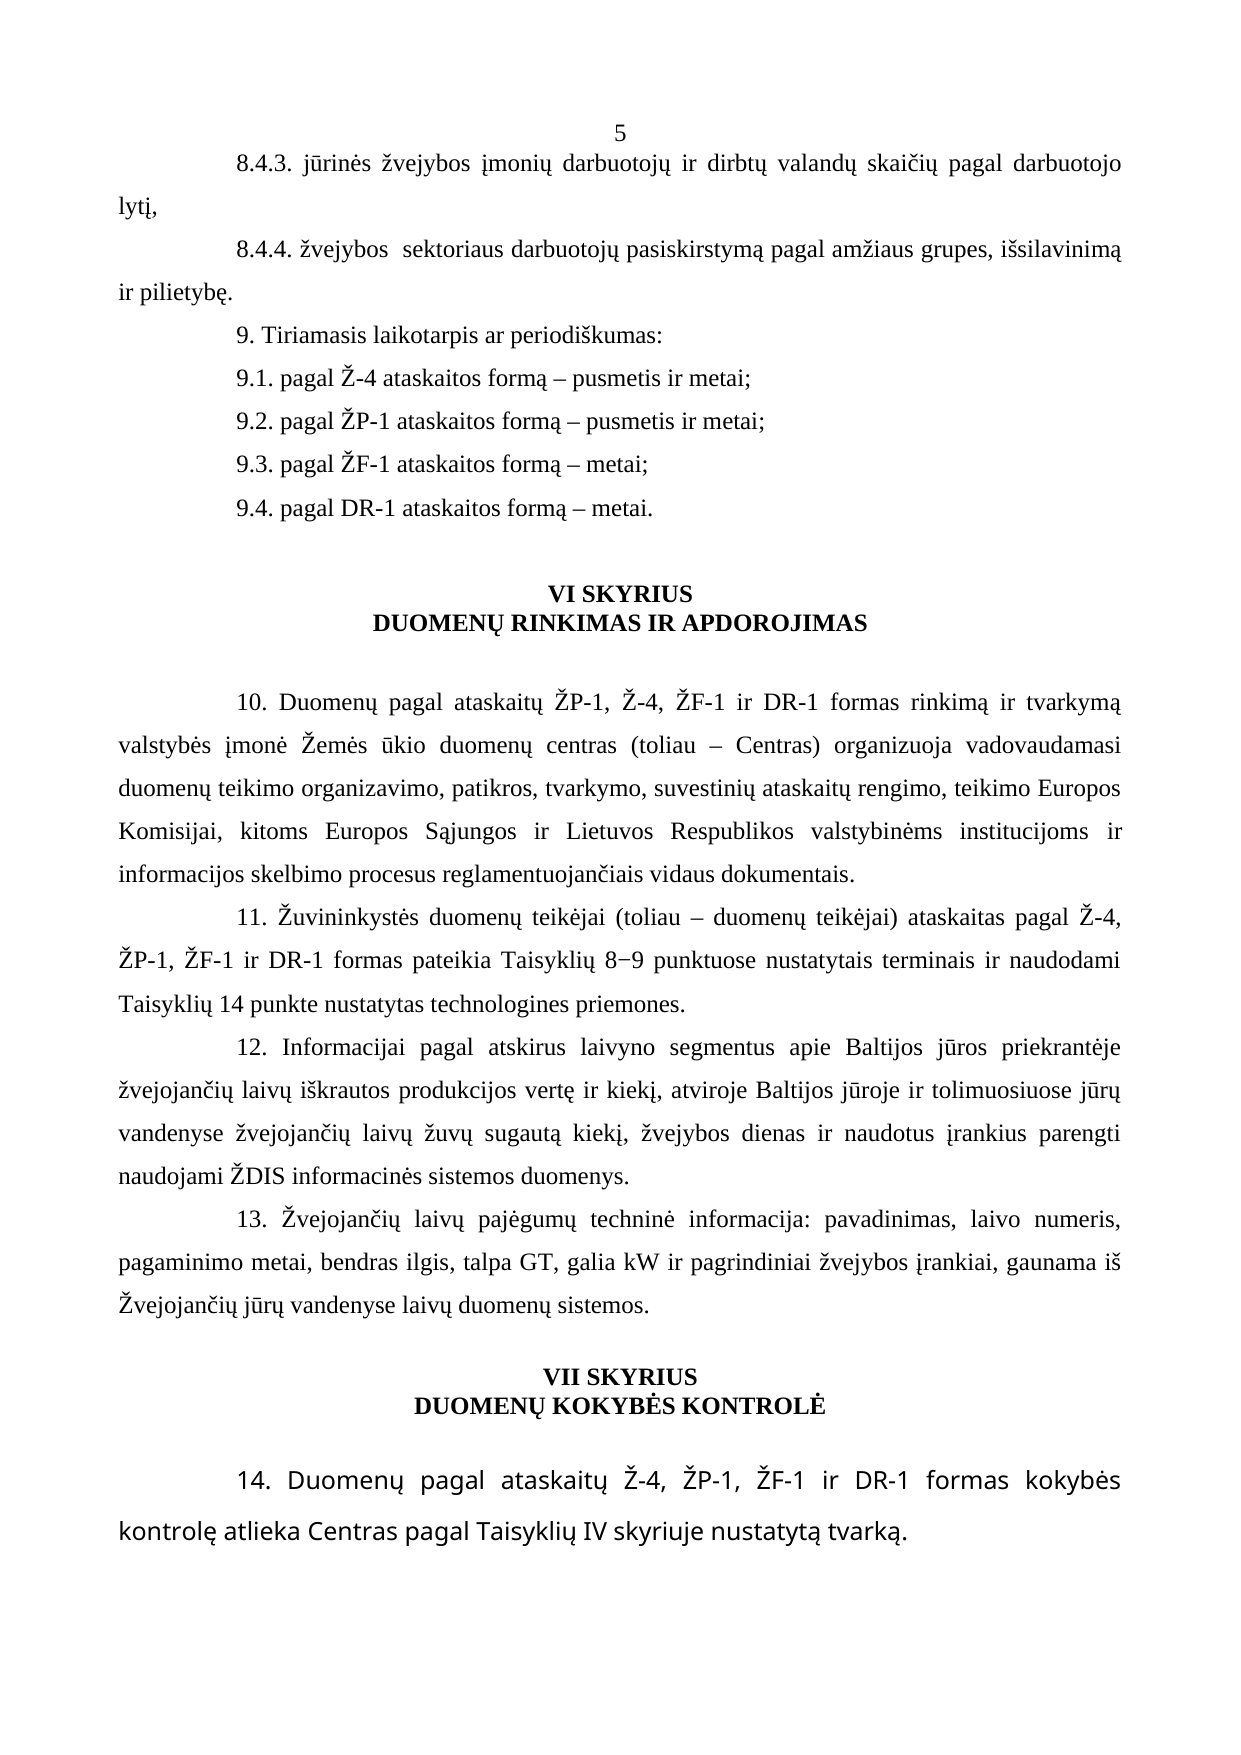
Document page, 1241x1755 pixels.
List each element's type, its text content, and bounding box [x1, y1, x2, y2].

text 8.4.3. jūrinės žvejybos įmonių darbuotojų ir dirbtų valandų skaičių pagal darbuotojo lytį, [118, 148, 1122, 219]
text 9.3. pagal ŽF-1 ataskaitos formą – metai; [118, 449, 1122, 478]
text 12. Informacijai pagal atskirus laivyno segmentus apie Baltijos jūros priekrantėje žvejojančių laivų iškrautos produkcijos vertę ir kiekį, atviroje Baltijos jūroje ir tolimuosiuose jūrų vandenyse žvejojančių laivų žuvų sugautą kiekį, žvejybos dienas ir naudotus įrankius parengti naudojami ŽDIS informacinės sistemos duomenys. [118, 1032, 1122, 1190]
text 8.4.4. žvejybos sektoriaus darbuotojų pasiskirstymą pagal amžiaus grupes, išsilavinimą ir pilietybę. [118, 234, 1122, 306]
subtitle DUOMENŲ KOKYBĖS KONTROLĖ [118, 1391, 1122, 1420]
text DUOMENŲ RINKIMAS IR APDOROJIMAS [118, 608, 1122, 636]
text 14. Duomenų pagal ataskaitų Ž-4, ŽP-1, ŽF-1 ir DR-1 formas kokybės kontrolę atlieka Centras pagal Taisyklių IV skyriuje nustatytą tvarką. [118, 1463, 1122, 1548]
text 9. Tiriamasis laikotarpis ar periodiškumas: [118, 320, 1122, 349]
text VI SKYRIUS [118, 579, 1122, 608]
text 9.4. pagal DR-1 ataskaitos formą – metai. [118, 493, 1122, 521]
text 11. Žuvininkystės duomenų teikėjai (toliau – duomenų teikėjai) ataskaitas pagal Ž-4, ŽP-1, ŽF-1 ir DR-1 formas pateikia Taisyklių 8−9 punktuose nustatytais terminais ir naudodami Taisyklių 14 punkte nustatytas technologines priemones. [118, 902, 1122, 1017]
text 10. Duomenų pagal ataskaitų ŽP-1, Ž-4, ŽF-1 ir DR-1 formas rinkimą ir tvarkymą valstybės įmonė Žemės ūkio duomenų centras (toliau – Centras) organizuoja vadovaudamasi duomenų teikimo organizavimo, patikros, tvarkymo, suvestinių ataskaitų rengimo, teikimo Europos Komisijai, kitoms Europos Sąjungos ir Lietuvos Respublikos valstybinėms institucijoms ir informacijos skelbimo procesus reglamentuojančiais vidaus dokumentais. [118, 687, 1122, 888]
text 9.1. pagal Ž-4 ataskaitos formą – pusmetis ir metai; [118, 363, 1122, 392]
text 13. Žvejojančių laivų pajėgumų techninė informacija: pavadinimas, laivo numeris, pagaminimo metai, bendras ilgis, talpa GT, galia kW ir pagrindiniai žvejybos įrankiai, gaunama iš Žvejojančių jūrų vandenyse laivų duomenų sistemos. [118, 1204, 1122, 1319]
text 9.2. pagal ŽP-1 ataskaitos formą – pusmetis ir metai; [118, 406, 1122, 435]
subtitle VII SKYRIUS [118, 1362, 1122, 1391]
